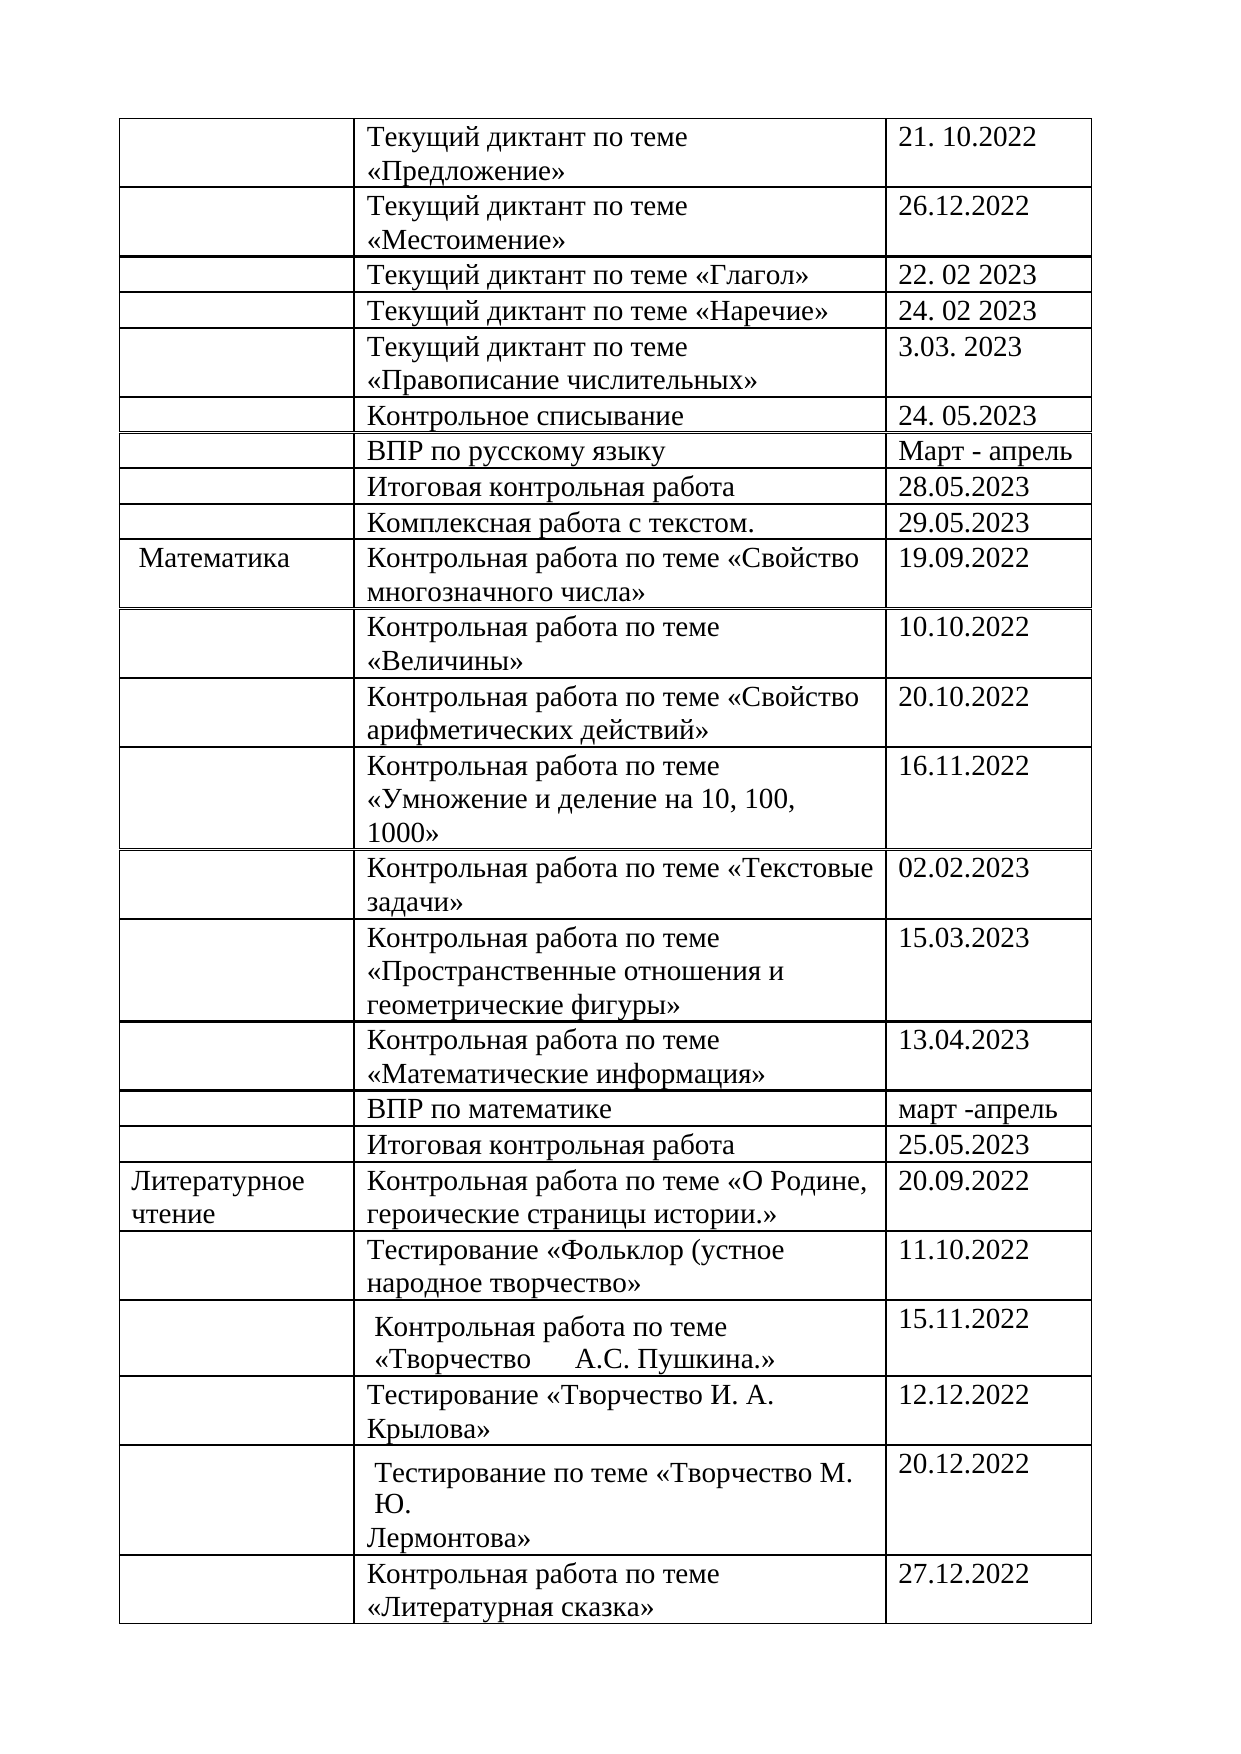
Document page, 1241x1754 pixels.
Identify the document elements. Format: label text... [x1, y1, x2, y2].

table_cell Контрольная работа по теме «О Родине, героические страницы истории.» [355, 1163, 885, 1230]
table_cell Текущий диктант по теме «Наречие» [355, 293, 885, 327]
table_cell Март - апрель [887, 434, 1091, 467]
table_cell Тестирование «Фольклор (устное народное творчество» [355, 1232, 885, 1299]
table_cell [120, 1301, 353, 1375]
table_cell Текущий диктант по теме «Глагол» [355, 258, 885, 291]
table_cell 22. 02 2023 [887, 258, 1091, 291]
table_cell 11.10.2022 [887, 1232, 1091, 1299]
table_cell 16.11.2022 [887, 748, 1091, 848]
table_cell 20.10.2022 [887, 679, 1091, 746]
table_cell Контрольная работа по теме «Свойство арифметических действий» [355, 679, 885, 746]
table_cell [120, 469, 353, 503]
table_cell 12.12.2022 [887, 1377, 1091, 1444]
table_cell 24. 02 2023 [887, 293, 1091, 327]
table_cell [120, 188, 353, 255]
table_cell 21. 10.2022 [887, 119, 1091, 186]
table_cell Контрольная работа по теме «Умножение и деление на 10, 100, 1000» [355, 748, 885, 848]
table_cell [120, 1446, 353, 1554]
table_cell 29.05.2023 [887, 505, 1091, 538]
table_cell 3.03. 2023 [887, 329, 1091, 396]
table_cell 19.09.2022 [887, 540, 1091, 607]
table_cell ВПР по русскому языку [355, 434, 885, 467]
table_cell март -апрель [887, 1092, 1091, 1125]
table_cell [120, 258, 353, 291]
table_cell [120, 920, 353, 1020]
table_cell [120, 1556, 353, 1623]
table_cell Итоговая контрольная работа [355, 469, 885, 503]
table_cell [120, 1232, 353, 1299]
table_cell 20.09.2022 [887, 1163, 1091, 1230]
table_cell Итоговая контрольная работа [355, 1127, 885, 1161]
table_cell Контрольная работа по теме «Творчество А.С. Пушкина.» [355, 1301, 885, 1375]
table_cell [120, 1127, 353, 1161]
table_cell Контрольная работа по теме «Пространственные отношения и геометрические фигуры» [355, 920, 885, 1020]
table_cell 25.05.2023 [887, 1127, 1091, 1161]
table_cell Тестирование по теме «Творчество М. Ю. Лермонтова» [355, 1446, 885, 1554]
table_cell ВПР по математике [355, 1092, 885, 1125]
table_cell Контрольная работа по теме «Величины» [355, 610, 885, 677]
table_cell [120, 748, 353, 848]
table_cell Тестирование «Творчество И. А. Крылова» [355, 1377, 885, 1444]
table_cell [120, 1023, 353, 1089]
table_cell [120, 293, 353, 327]
table_cell [120, 679, 353, 746]
table_cell [120, 329, 353, 396]
table_cell Текущий диктант по теме «Предложение» [355, 119, 885, 186]
table_cell [120, 119, 353, 186]
table_cell [120, 1377, 353, 1444]
table_cell 28.05.2023 [887, 469, 1091, 503]
table_cell Литературное чтение [120, 1163, 353, 1230]
table_cell [120, 1092, 353, 1125]
table_cell Контрольное списывание [355, 398, 885, 431]
table_cell 10.10.2022 [887, 610, 1091, 677]
table_cell [120, 610, 353, 677]
table_cell Контрольная работа по теме «Текстовые задачи» [355, 851, 885, 918]
table_cell Текущий диктант по теме «Правописание числительных» [355, 329, 885, 396]
table_cell 27.12.2022 [887, 1556, 1091, 1623]
table_cell Математика [120, 540, 353, 607]
table_cell 15.03.2023 [887, 920, 1091, 1020]
table_cell Контрольная работа по теме «Литературная сказка» [355, 1556, 885, 1623]
table_cell [120, 398, 353, 431]
table_cell Текущий диктант по теме «Местоимение» [355, 188, 885, 255]
table_cell Контрольная работа по теме «Свойство многозначного числа» [355, 540, 885, 607]
table_cell 20.12.2022 [887, 1446, 1091, 1554]
table_cell 24. 05.2023 [887, 398, 1091, 431]
table_cell Комплексная работа с текстом. [355, 505, 885, 538]
table_cell 15.11.2022 [887, 1301, 1091, 1375]
table_cell 26.12.2022 [887, 188, 1091, 255]
table_cell Контрольная работа по теме «Математические информация» [355, 1023, 885, 1089]
table_cell [120, 505, 353, 538]
table_cell 02.02.2023 [887, 851, 1091, 918]
table_cell [120, 434, 353, 467]
table_cell 13.04.2023 [887, 1023, 1091, 1089]
table_cell [120, 851, 353, 918]
